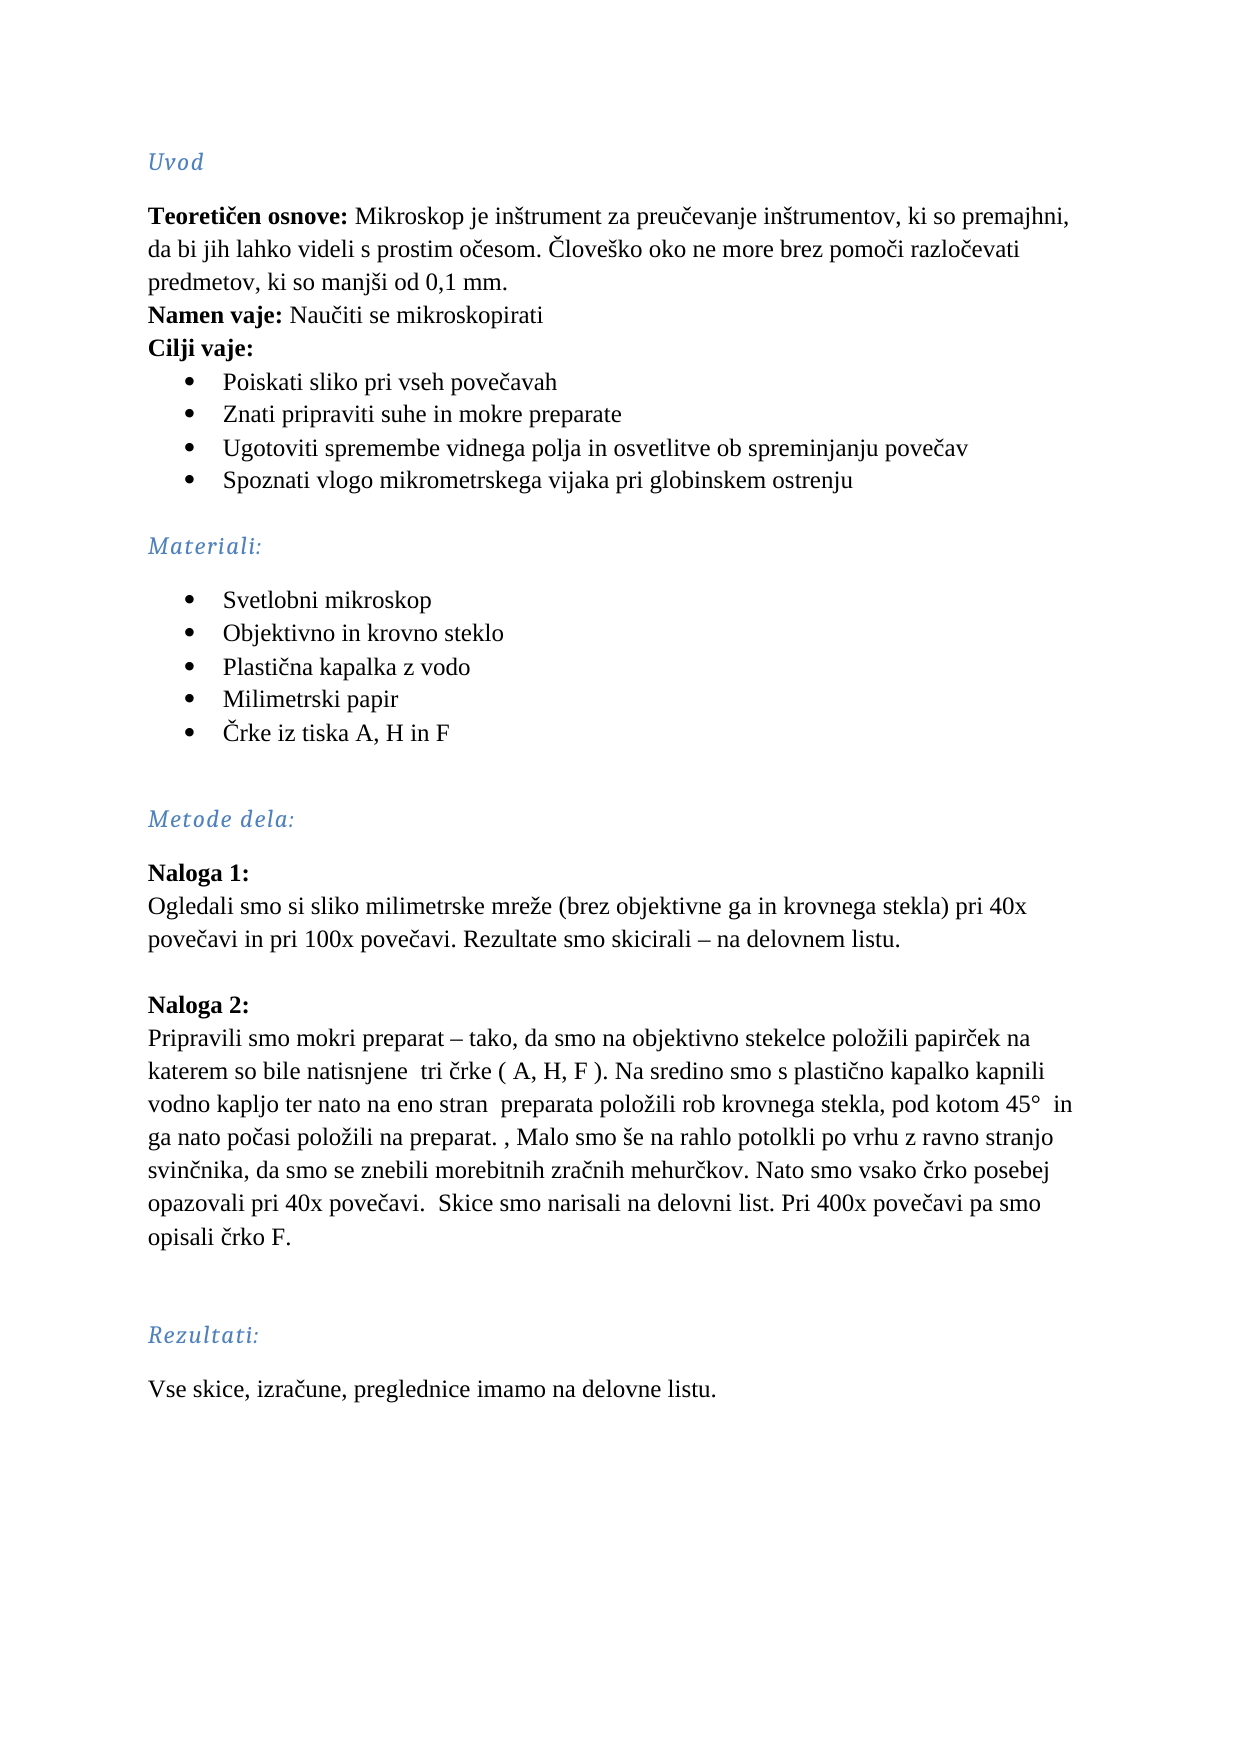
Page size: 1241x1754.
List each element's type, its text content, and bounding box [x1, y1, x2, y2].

list Ugotoviti spremembe vidnega polja in osvetlitve ob spreminjanju povečav [185, 433, 1093, 461]
list Poiskati sliko pri vseh povečavah [185, 367, 1093, 395]
text Naloga 1: [148, 858, 1093, 887]
list Milimetrski papir [185, 684, 1093, 713]
text Ogledali smo si sliko milimetrske mreže (brez objektivne ga in krovnega stekla) pri 40x povečavi in pri 100x povečavi. Rezultate smo skicirali – na delovnem listu. [148, 891, 1093, 953]
list Objektivno in krovno steklo [185, 618, 1093, 647]
text Pripravili smo mokri preparat – tako, da smo na objektivno stekelce položili papirček na katerem so bile natisnjene tri črke ( A, H, F ). Na sredino smo s plastično kapalko kapnili vodno kapljo ter nato na eno stran preparata položili rob krovnega stekla, pod kotom 45° in ga nato počasi položili na preparat. , Malo smo še na rahlo potolkli po vrhu z ravno stranjo svinčnika, da smo se znebili morebitnih zračnih mehurčkov. Nato smo vsako črko posebej opazovali pri 40x povečavi. Skice smo narisali na delovni list. Pri 400x povečavi pa smo opisali črko F. [148, 1023, 1093, 1250]
text Naloga 2: [148, 990, 1093, 1019]
list Spoznati vlogo mikrometrskega vijaka pri globinskem ostrenju [185, 466, 1093, 494]
text Teoretičen osnove: Mikroskop je inštrument za preučevanje inštrumentov, ki so premajhni, da bi jih lahko videli s prostim očesom. Človeško oko ne more brez pomoči razločevati predmetov, ki so manjši od 0,1 mm. [148, 201, 1093, 296]
list Znati pripraviti suhe in mokre preparate [185, 399, 1093, 428]
text Cilji vaje: [148, 333, 1093, 362]
text Namen vaje: Naučiti se mikroskopirati [148, 301, 1093, 329]
list Črke iz tiska A, H in F [185, 718, 1093, 746]
subtitle Materiali: [148, 532, 1093, 560]
subtitle Uvod [148, 148, 1093, 176]
list Plastična kapalka z vodo [185, 652, 1093, 680]
text Vse skice, izračune, preglednice imamo na delovne listu. [148, 1374, 1093, 1403]
list Svetlobni mikroskop [185, 586, 1093, 614]
subtitle Metode dela: [148, 804, 1093, 833]
subtitle Rezultati: [148, 1321, 1093, 1349]
